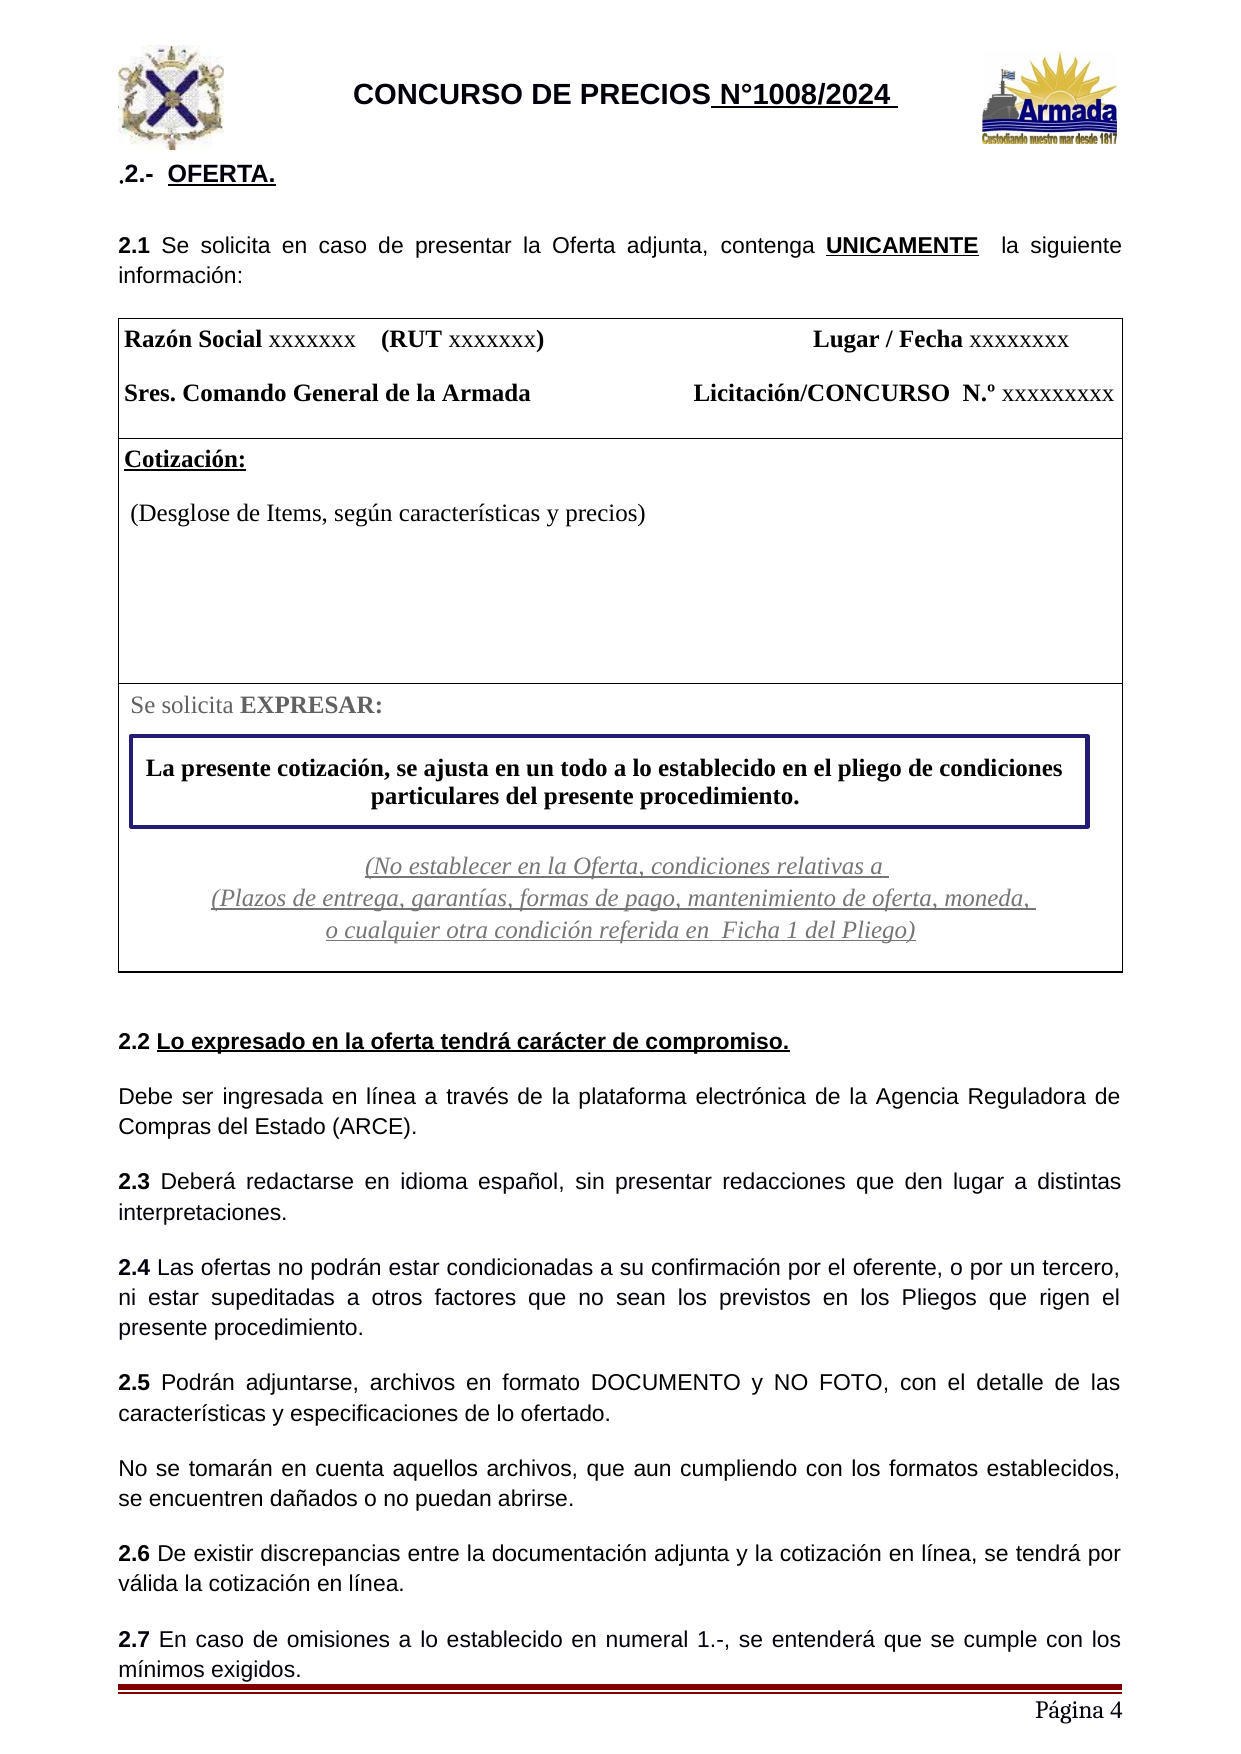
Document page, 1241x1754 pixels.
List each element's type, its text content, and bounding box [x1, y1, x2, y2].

text 2.6 De existir discrepancias entre la documentación adjunta y la cotización en línea, se tendrá por válida la cotización en línea. [118, 1540, 1122, 1597]
table_header Razón Social xxxxxxx (RUT xxxxxxx) Lugar / Fecha xxxxxxxx Sres. Comando General de la Armada Licitación/CONCURSO N.º xxxxxxxxx [119, 319, 1122, 438]
picture [118, 45, 224, 150]
text 2.7 En caso de omisiones a lo establecido en numeral 1.-, se entenderá que se cumple con los mínimos exigidos. [118, 1626, 1122, 1682]
text 2.5 Podrán adjuntarse, archivos en formato DOCUMENTO y NO FOTO, con el detalle de las características y especificaciones de lo ofertado. [118, 1369, 1122, 1426]
text 2.1 Se solicita en caso de presentar la Oferta adjunta, contenga UNICAMENTE la siguiente información: [118, 232, 1122, 289]
text 2.3 Deberá redactarse en idioma español, sin presentar redacciones que den lugar a distintas interpretaciones. [118, 1168, 1122, 1225]
subtitle 2.- OFERTA. [118, 159, 1122, 188]
picture [982, 51, 1117, 144]
table_cell Cotización: (Desglose de Items, según características y precios) [119, 439, 1122, 683]
text No se tomarán en cuenta aquellos archivos, que aun cumpliendo con los formatos establecidos, se encuentren dañados o no puedan abrirse. [118, 1455, 1122, 1511]
text Debe ser ingresada en línea a través de la plataforma electrónica de la Agencia Reguladora de Compras del Estado (ARCE). [118, 1083, 1122, 1139]
text 2.4 Las ofertas no podrán estar condicionadas a su confirmación por el oferente, o por un tercero, ni estar supeditadas a otros factores que no sean los previstos en los Pliegos que rigen el presente procedimiento. [118, 1254, 1122, 1341]
text 2.2 Lo expresado en la oferta tendrá carácter de compromiso. [118, 1028, 1122, 1054]
table_cell Se solicita EXPRESAR: (No establecer en la Oferta, condiciones relativas a (Plazos de entrega, garantías, formas de pago, mantenimiento de oferta, moneda, o cualquier otra condición referida en Ficha 1 del Pliego) [119, 684, 1122, 971]
